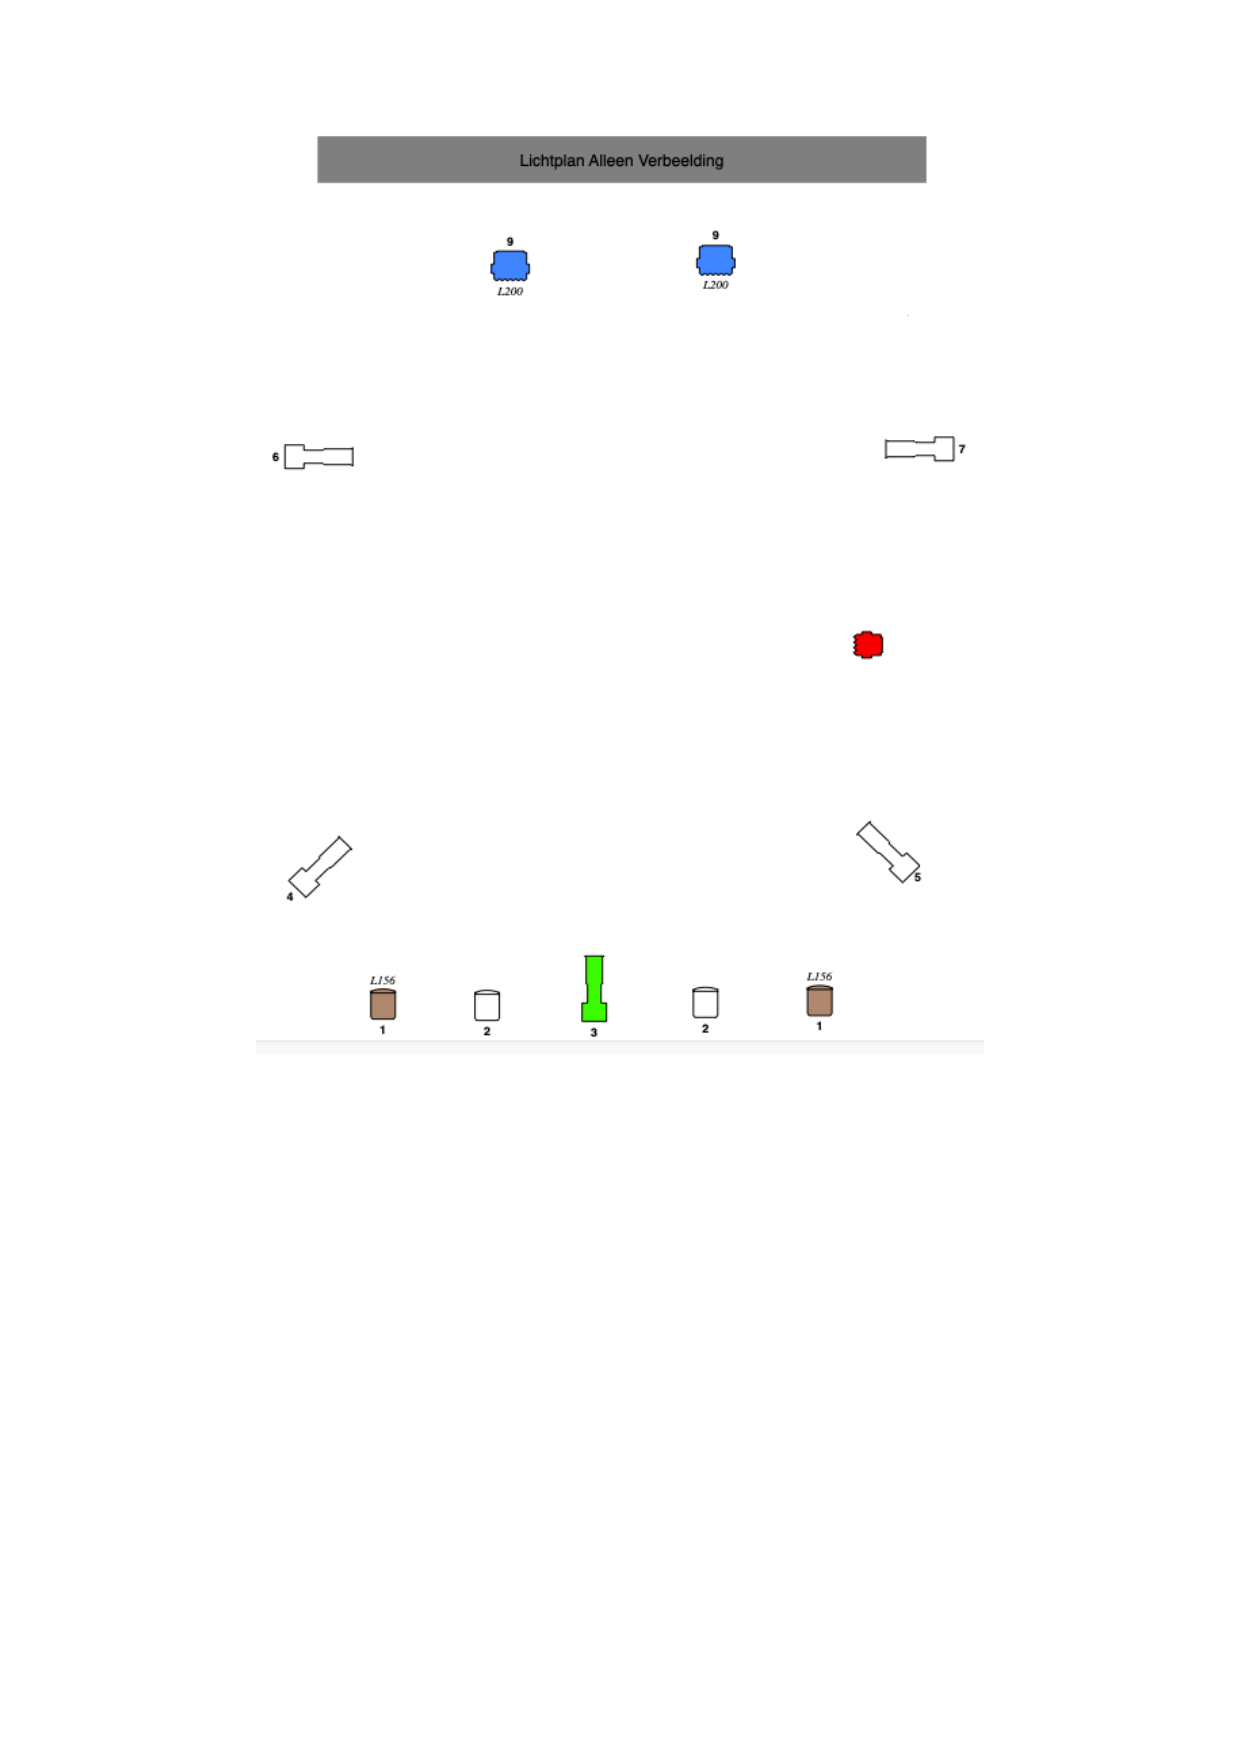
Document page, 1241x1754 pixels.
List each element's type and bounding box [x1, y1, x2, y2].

picture [256, 118, 985, 1055]
